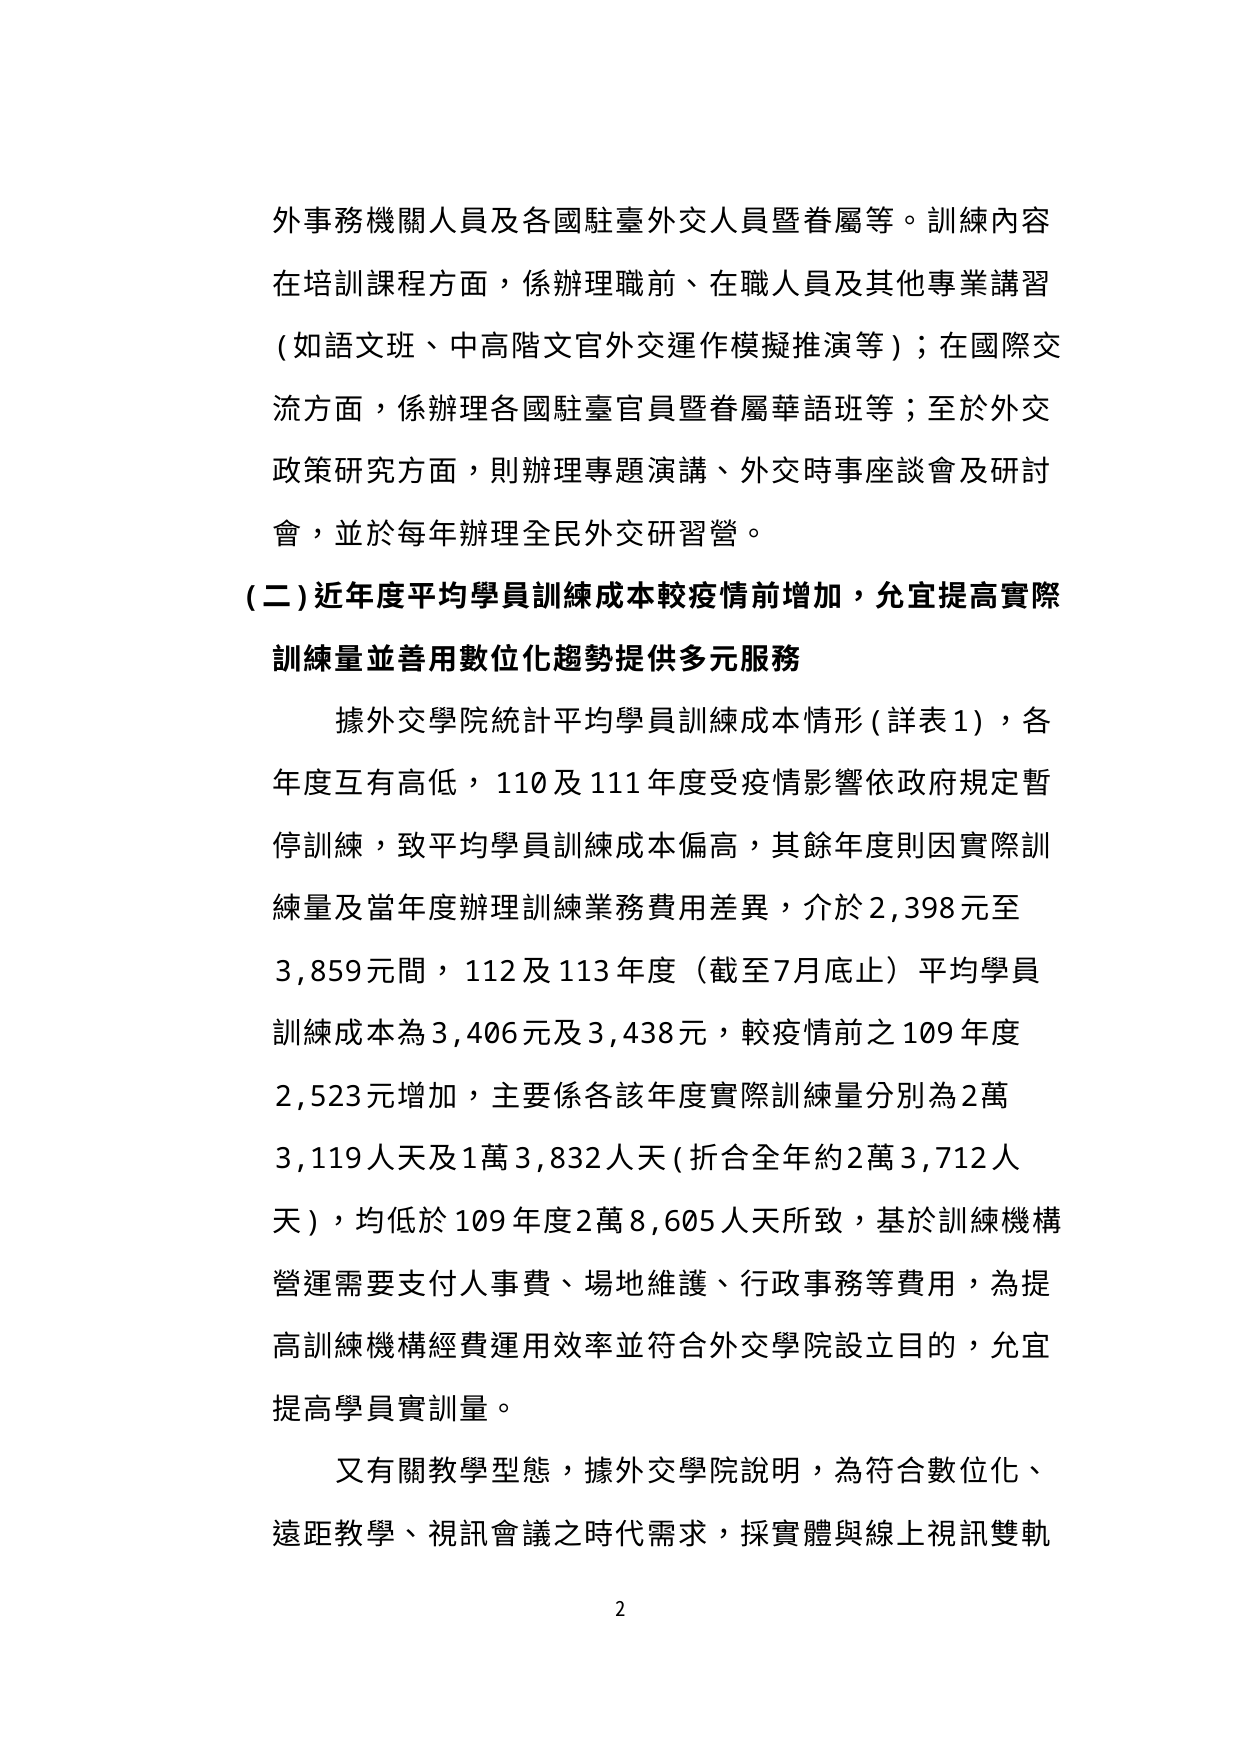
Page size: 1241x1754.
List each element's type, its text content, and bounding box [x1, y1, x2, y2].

text 外事務機關人員及各國駐臺外交人員暨眷屬等。訓練內容在培訓課程方面，係辦理職前、在職人員及其他專業講習(如語文班、中高階文官外交運作模擬推演等)；在國際交流方面，係辦理各國駐臺官員暨眷屬華語班等；至於外交政策研究方面，則辦理專題演講、外交時事座談會及研討會，並於每年辦理全民外交研習營。 [266, 177, 1063, 552]
text (二)近年度平均學員訓練成本較疫情前增加，允宜提高實際訓練量並善用數位化趨勢提供多元服務 [236, 552, 1063, 677]
text 據外交學院統計平均學員訓練成本情形(詳表1)，各年度互有高低，110及111年度受疫情影響依政府規定暫停訓練，致平均學員訓練成本偏高，其餘年度則因實際訓練量及當年度辦理訓練業務費用差異，介於2,398元至3,859元間，112及113年度（截至7月底止）平均學員訓練成本為3,406元及3,438元，較疫情前之109年度2,523元增加，主要係各該年度實際訓練量分別為2萬3,119人天及1萬3,832人天(折合全年約2萬3,712人天)，均低於109年度2萬8,605人天所致，基於訓練機構營運需要支付人事費、場地維護、行政事務等費用，為提高訓練機構經費運用效率並符合外交學院設立目的，允宜提高學員實訓量。 [266, 677, 1063, 1427]
text 又有關教學型態，據外交學院說明，為符合數位化、遠距教學、視訊會議之時代需求，採實體與線上視訊雙軌並行形式，因其參與方式靈活有彈性，且觸及層面較廣有助擴大辦理成效，亦針對不同訓練業務安排移地訓練及參訪活動，以擴大訓練效能，112及113年度(截至7月底止)含混成教學在內，已有1萬2,115人次及8,750人次，數位化已是不可避免之趨勢，允宜妥加運用提供多元服務。 [266, 1427, 1063, 1552]
